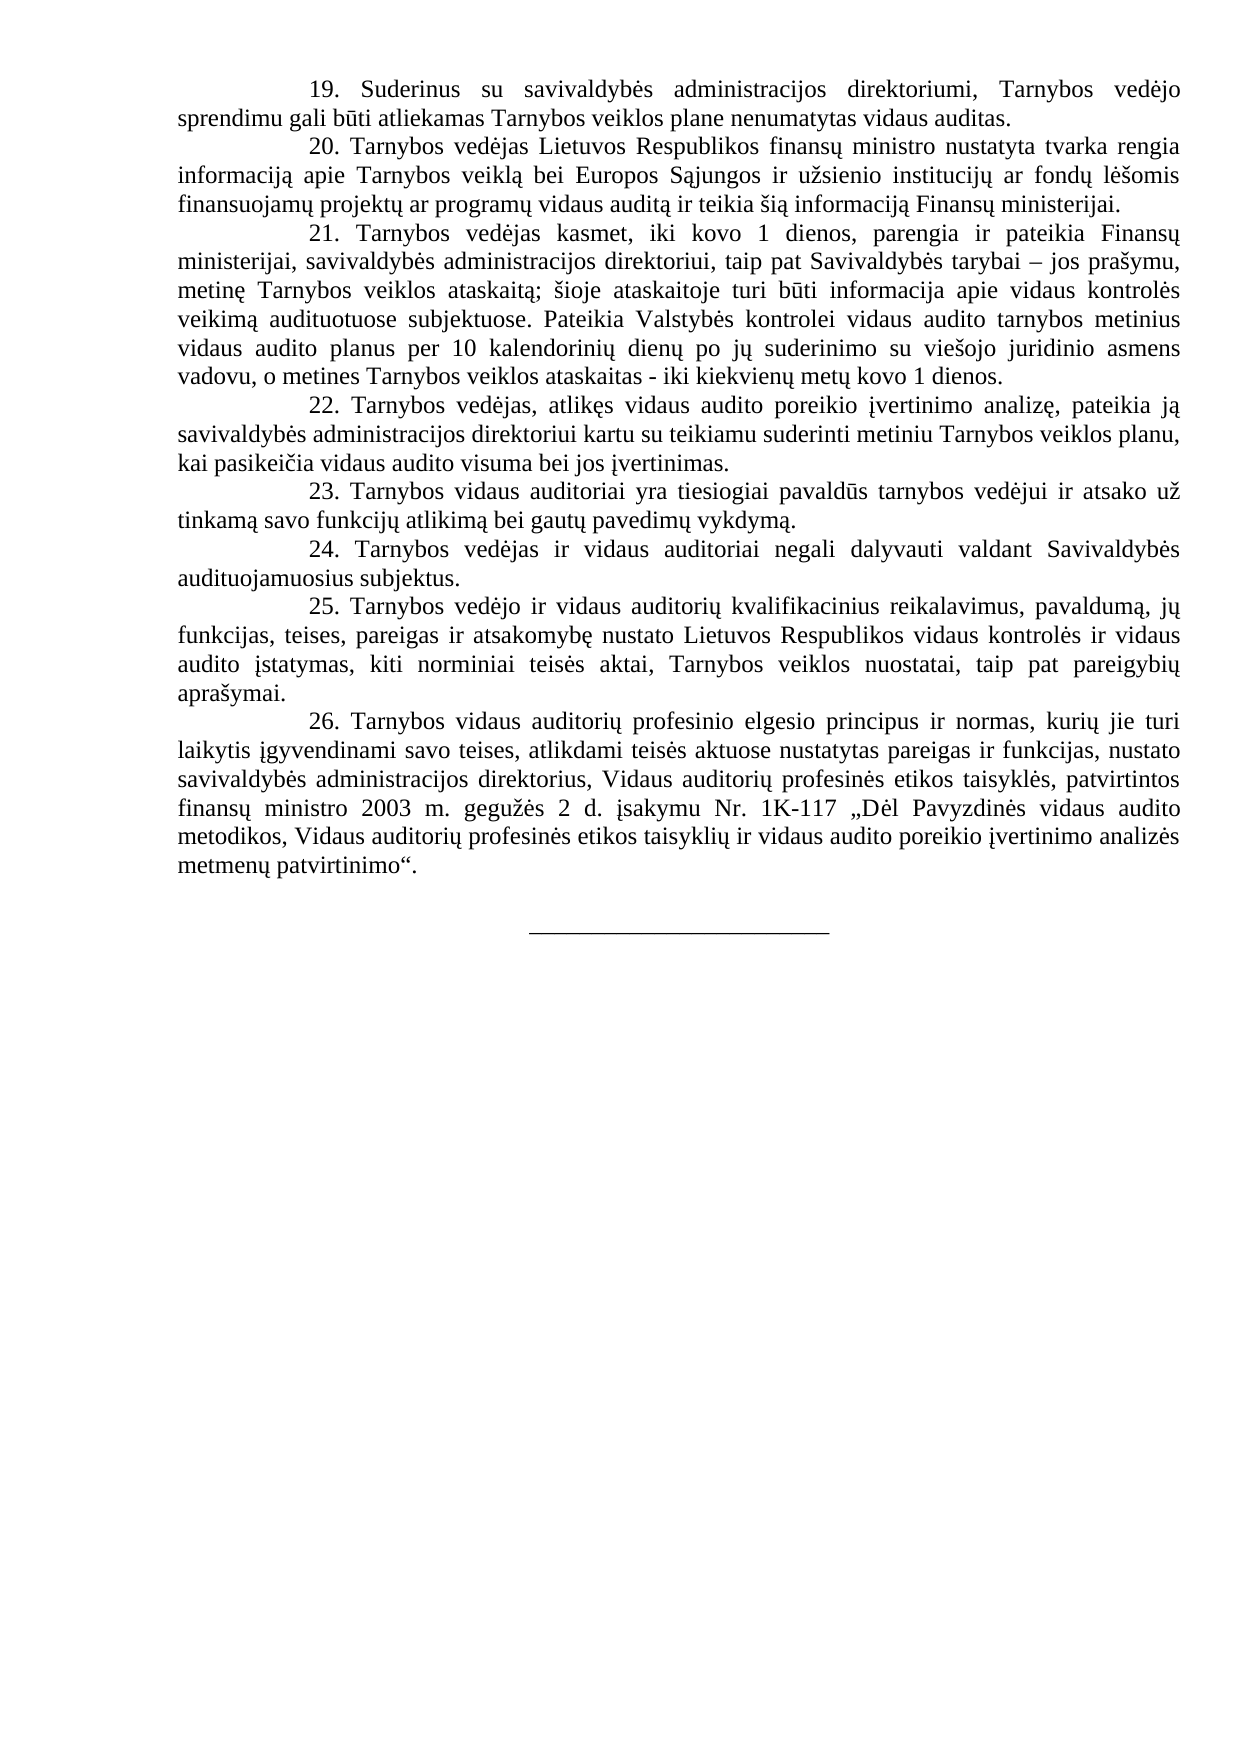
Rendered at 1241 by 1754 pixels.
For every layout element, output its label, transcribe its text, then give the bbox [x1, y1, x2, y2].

text 22. Tarnybos vedėjas, atlikęs vidaus audito poreikio įvertinimo analizę, pateikia ją savivaldybės administracijos direktoriui kartu su teikiamu suderinti metiniu Tarnybos veiklos planu, kai pasikeičia vidaus audito visuma bei jos įvertinimas. [177, 390, 1181, 476]
text 24. Tarnybos vedėjas ir vidaus auditoriai negali dalyvauti valdant Savivaldybės audituojamuosius subjektus. [177, 534, 1181, 591]
text 23. Tarnybos vidaus auditoriai yra tiesiogiai pavaldūs tarnybos vedėjui ir atsako už tinkamą savo funkcijų atlikimą bei gautų pavedimų vykdymą. [177, 476, 1181, 534]
text 21. Tarnybos vedėjas kasmet, iki kovo 1 dienos, parengia ir pateikia Finansų ministerijai, savivaldybės administracijos direktoriui, taip pat Savivaldybės tarybai – jos prašymu, metinę Tarnybos veiklos ataskaitą; šioje ataskaitoje turi būti informacija apie vidaus kontrolės veikimą audituotuose subjektuose. Pateikia Valstybės kontrolei vidaus audito tarnybos metinius vidaus audito planus per 10 kalendorinių dienų po jų suderinimo su viešojo juridinio asmens vadovu, o metines Tarnybos veiklos ataskaitas - iki kiekvienų metų kovo 1 dienos. [177, 218, 1181, 390]
text ________________________ [177, 908, 1181, 936]
text 26. Tarnybos vidaus auditorių profesinio elgesio principus ir normas, kurių jie turi laikytis įgyvendinami savo teises, atlikdami teisės aktuose nustatytas pareigas ir funkcijas, nustato savivaldybės administracijos direktorius, Vidaus auditorių profesinės etikos taisyklės, patvirtintos finansų ministro 2003 m. gegužės 2 d. įsakymu Nr. 1K-117 „Dėl Pavyzdinės vidaus audito metodikos, Vidaus auditorių profesinės etikos taisyklių ir vidaus audito poreikio įvertinimo analizės metmenų patvirtinimo“. [177, 706, 1181, 879]
text 19. Suderinus su savivaldybės administracijos direktoriumi, Tarnybos vedėjo sprendimu gali būti atliekamas Tarnybos veiklos plane nenumatytas vidaus auditas. [177, 74, 1181, 131]
text 25. Tarnybos vedėjo ir vidaus auditorių kvalifikacinius reikalavimus, pavaldumą, jų funkcijas, teises, pareigas ir atsakomybę nustato Lietuvos Respublikos vidaus kontrolės ir vidaus audito įstatymas, kiti norminiai teisės aktai, Tarnybos veiklos nuostatai, taip pat pareigybių aprašymai. [177, 591, 1181, 706]
text 20. Tarnybos vedėjas Lietuvos Respublikos finansų ministro nustatyta tvarka rengia informaciją apie Tarnybos veiklą bei Europos Sąjungos ir užsienio institucijų ar fondų lėšomis finansuojamų projektų ar programų vidaus auditą ir teikia šią informaciją Finansų ministerijai. [177, 131, 1181, 218]
